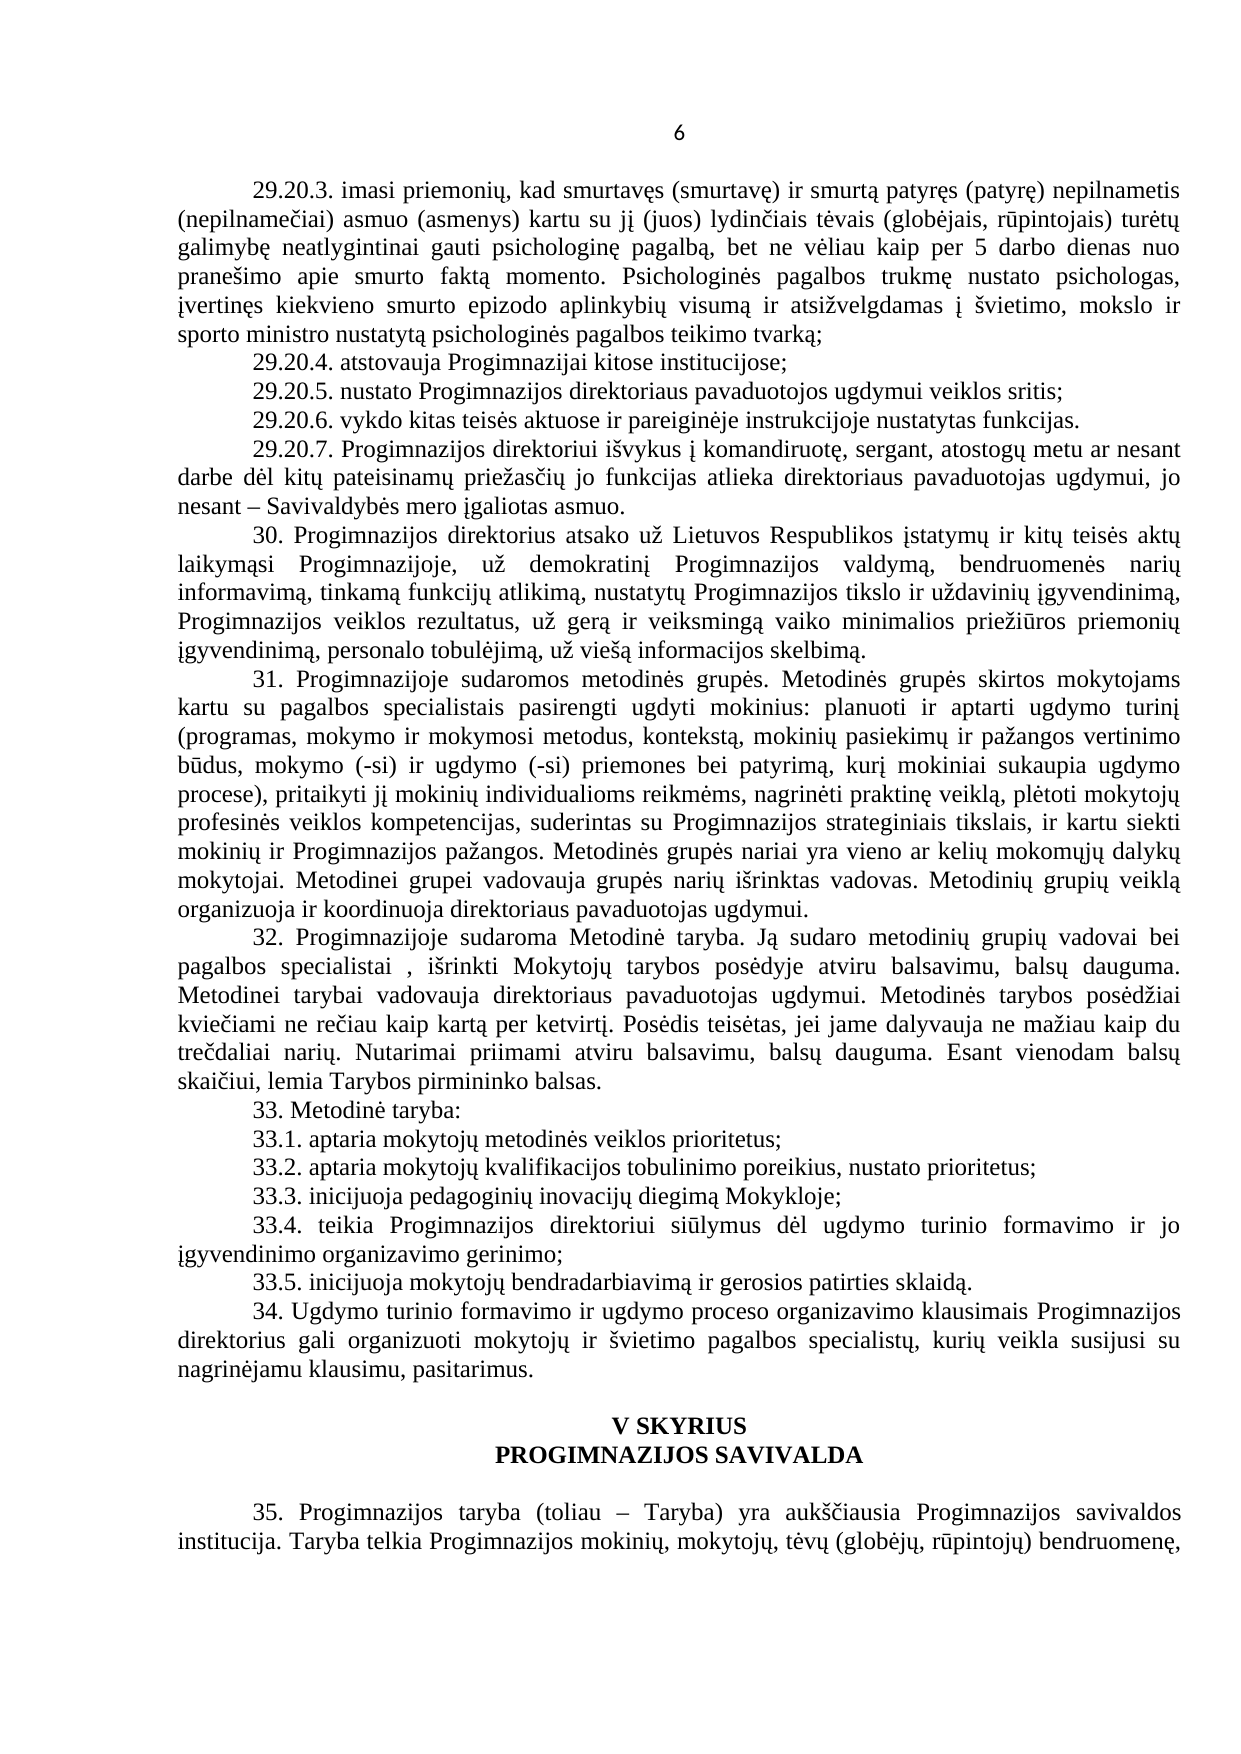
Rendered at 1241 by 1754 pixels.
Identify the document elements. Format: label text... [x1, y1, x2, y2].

text 33.4. teikia Progimnazijos direktoriui siūlymus dėl ugdymo turinio formavimo ir jo įgyvendinimo organizavimo gerinimo; [177, 1210, 1181, 1267]
text 31. Progimnazijoje sudaromos metodinės grupės. Metodinės grupės skirtos mokytojams kartu su pagalbos specialistais pasirengti ugdyti mokinius: planuoti ir aptarti ugdymo turinį (programas, mokymo ir mokymosi metodus, kontekstą, mokinių pasiekimų ir pažangos vertinimo būdus, mokymo (-si) ir ugdymo (-si) priemones bei patyrimą, kurį mokiniai sukaupia ugdymo procese), pritaikyti jį mokinių individualioms reikmėms, nagrinėti praktinę veiklą, plėtoti mokytojų profesinės veiklos kompetencijas, suderintas su Progimnazijos strateginiais tikslais, ir kartu siekti mokinių ir Progimnazijos pažangos. Metodinės grupės nariai yra vieno ar kelių mokomųjų dalykų mokytojai. Metodinei grupei vadovauja grupės narių išrinktas vadovas. Metodinių grupių veiklą organizuoja ir koordinuoja direktoriaus pavaduotojas ugdymui. [177, 664, 1181, 922]
text 29.20.4. atstovauja Progimnazijai kitose institucijose; [177, 347, 1181, 376]
text 29.20.5. nustato Progimnazijos direktoriaus pavaduotojos ugdymui veiklos sritis; [177, 376, 1181, 405]
text 35. Progimnazijos taryba (toliau – Taryba) yra aukščiausia Progimnazijos savivaldos institucija. Taryba telkia Progimnazijos mokinių, mokytojų, tėvų (globėjų, rūpintojų) bendruomenę, [177, 1497, 1181, 1555]
text PROGIMNAZIJOS SAVIVALDA [177, 1440, 1181, 1469]
text 33.5. inicijuoja mokytojų bendradarbiavimą ir gerosios patirties sklaidą. [177, 1267, 1181, 1296]
text 29.20.6. vykdo kitas teisės aktuose ir pareiginėje instrukcijoje nustatytas funkcijas. [177, 405, 1181, 434]
text V SKYRIUS [177, 1411, 1181, 1440]
text 29.20.7. Progimnazijos direktoriui išvykus į komandiruotę, sergant, atostogų metu ar nesant darbe dėl kitų pateisinamų priežasčių jo funkcijas atlieka direktoriaus pavaduotojas ugdymui, jo nesant – Savivaldybės mero įgaliotas asmuo. [177, 434, 1181, 520]
text 30. Progimnazijos direktorius atsako už Lietuvos Respublikos įstatymų ir kitų teisės aktų laikymąsi Progimnazijoje, už demokratinį Progimnazijos valdymą, bendruomenės narių informavimą, tinkamą funkcijų atlikimą, nustatytų Progimnazijos tikslo ir uždavinių įgyvendinimą, Progimnazijos veiklos rezultatus, už gerą ir veiksmingą vaiko minimalios priežiūros priemonių įgyvendinimą, personalo tobulėjimą, už viešą informacijos skelbimą. [177, 520, 1181, 664]
text 29.20.3. imasi priemonių, kad smurtavęs (smurtavę) ir smurtą patyręs (patyrę) nepilnametis (nepilnamečiai) asmuo (asmenys) kartu su jį (juos) lydinčiais tėvais (globėjais, rūpintojais) turėtų galimybę neatlygintinai gauti psichologinę pagalbą, bet ne vėliau kaip per 5 darbo dienas nuo pranešimo apie smurto faktą momento. Psichologinės pagalbos trukmę nustato psichologas, įvertinęs kiekvieno smurto epizodo aplinkybių visumą ir atsižvelgdamas į švietimo, mokslo ir sporto ministro nustatytą psichologinės pagalbos teikimo tvarką; [177, 175, 1181, 347]
text 33.3. inicijuoja pedagoginių inovacijų diegimą Mokykloje; [177, 1181, 1181, 1210]
text 32. Progimnazijoje sudaroma Metodinė taryba. Ją sudaro metodinių grupių vadovai bei pagalbos specialistai , išrinkti Mokytojų tarybos posėdyje atviru balsavimu, balsų dauguma. Metodinei tarybai vadovauja direktoriaus pavaduotojas ugdymui. Metodinės tarybos posėdžiai kviečiami ne rečiau kaip kartą per ketvirtį. Posėdis teisėtas, jei jame dalyvauja ne mažiau kaip du trečdaliai narių. Nutarimai priimami atviru balsavimu, balsų dauguma. Esant vienodam balsų skaičiui, lemia Tarybos pirmininko balsas. [177, 922, 1181, 1095]
text 33. Metodinė taryba: [177, 1095, 1181, 1124]
text 33.1. aptaria mokytojų metodinės veiklos prioritetus; [177, 1124, 1181, 1152]
text 33.2. aptaria mokytojų kvalifikacijos tobulinimo poreikius, nustato prioritetus; [177, 1152, 1181, 1181]
text 34. Ugdymo turinio formavimo ir ugdymo proceso organizavimo klausimais Progimnazijos direktorius gali organizuoti mokytojų ir švietimo pagalbos specialistų, kurių veikla susijusi su nagrinėjamu klausimu, pasitarimus. [177, 1296, 1181, 1382]
